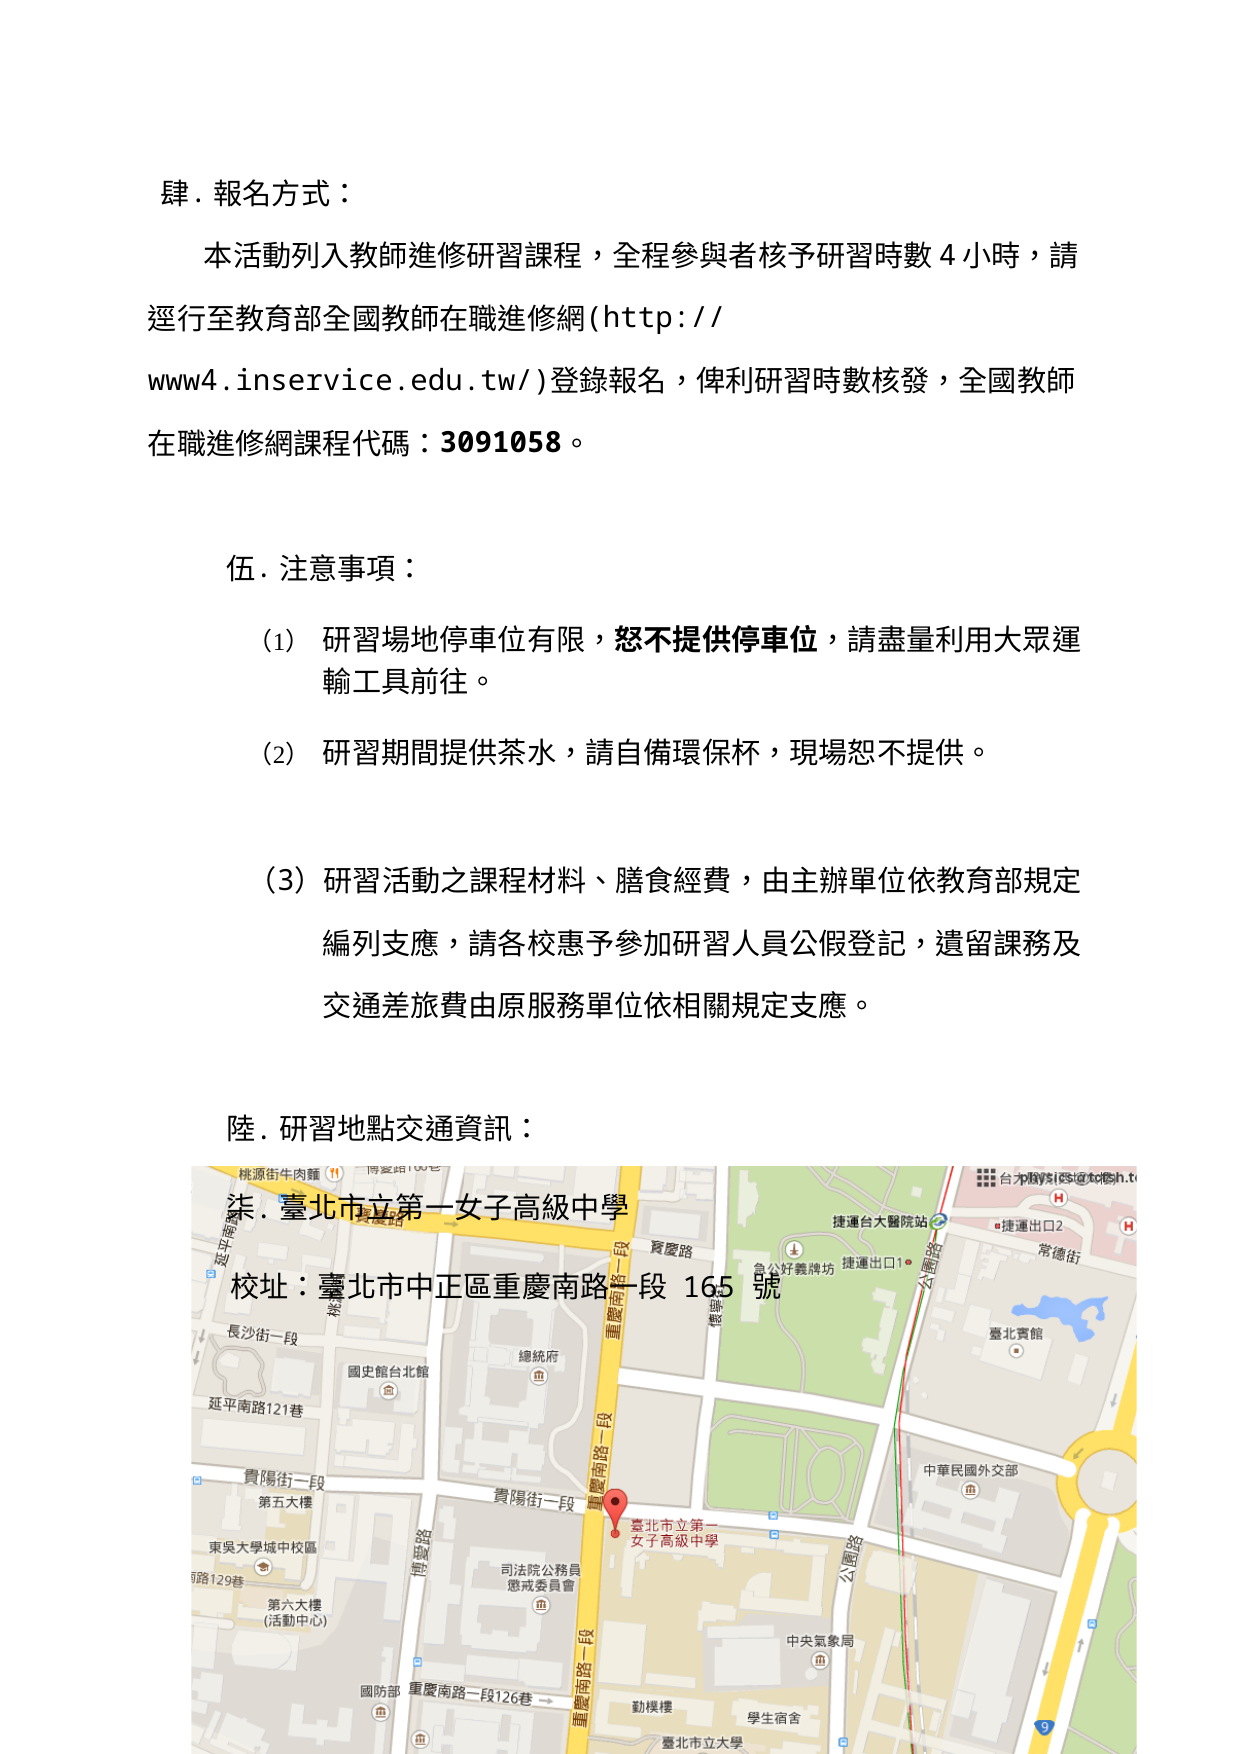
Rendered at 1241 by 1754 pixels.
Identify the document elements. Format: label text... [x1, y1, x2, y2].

list 注意事項： [226, 525, 1092, 587]
list 研習場地停車位有限，怒不提供停車位，請盡量利用大眾運輸工具前往。 [248, 616, 1092, 701]
list 報名方式： [160, 150, 1092, 212]
text 校址：臺北市中正區重慶南路一段 165 號 [160, 1264, 191, 1306]
list 研習期間提供茶水，請自備環保杯，現場恕不提供。 [248, 730, 1092, 772]
list 研習活動之課程材料、膳食經費，由主辦單位依教育部規定編列支應，請各校惠予參加研習人員公假登記，遺留課務及交通差旅費由原服務單位依相關規定支應。 [248, 837, 1092, 1025]
text 本活動列入教師進修研習課程，全程參與者核予研習時數4小時，請逕行至教育部全國教師在職進修網(http://www4.inservice.edu.tw/)登錄報名，俾利研習時數核發，全國教師在職進修網課程代碼：3091058。 [148, 212, 1092, 462]
list 研習地點交通資訊： [226, 1106, 1092, 1148]
